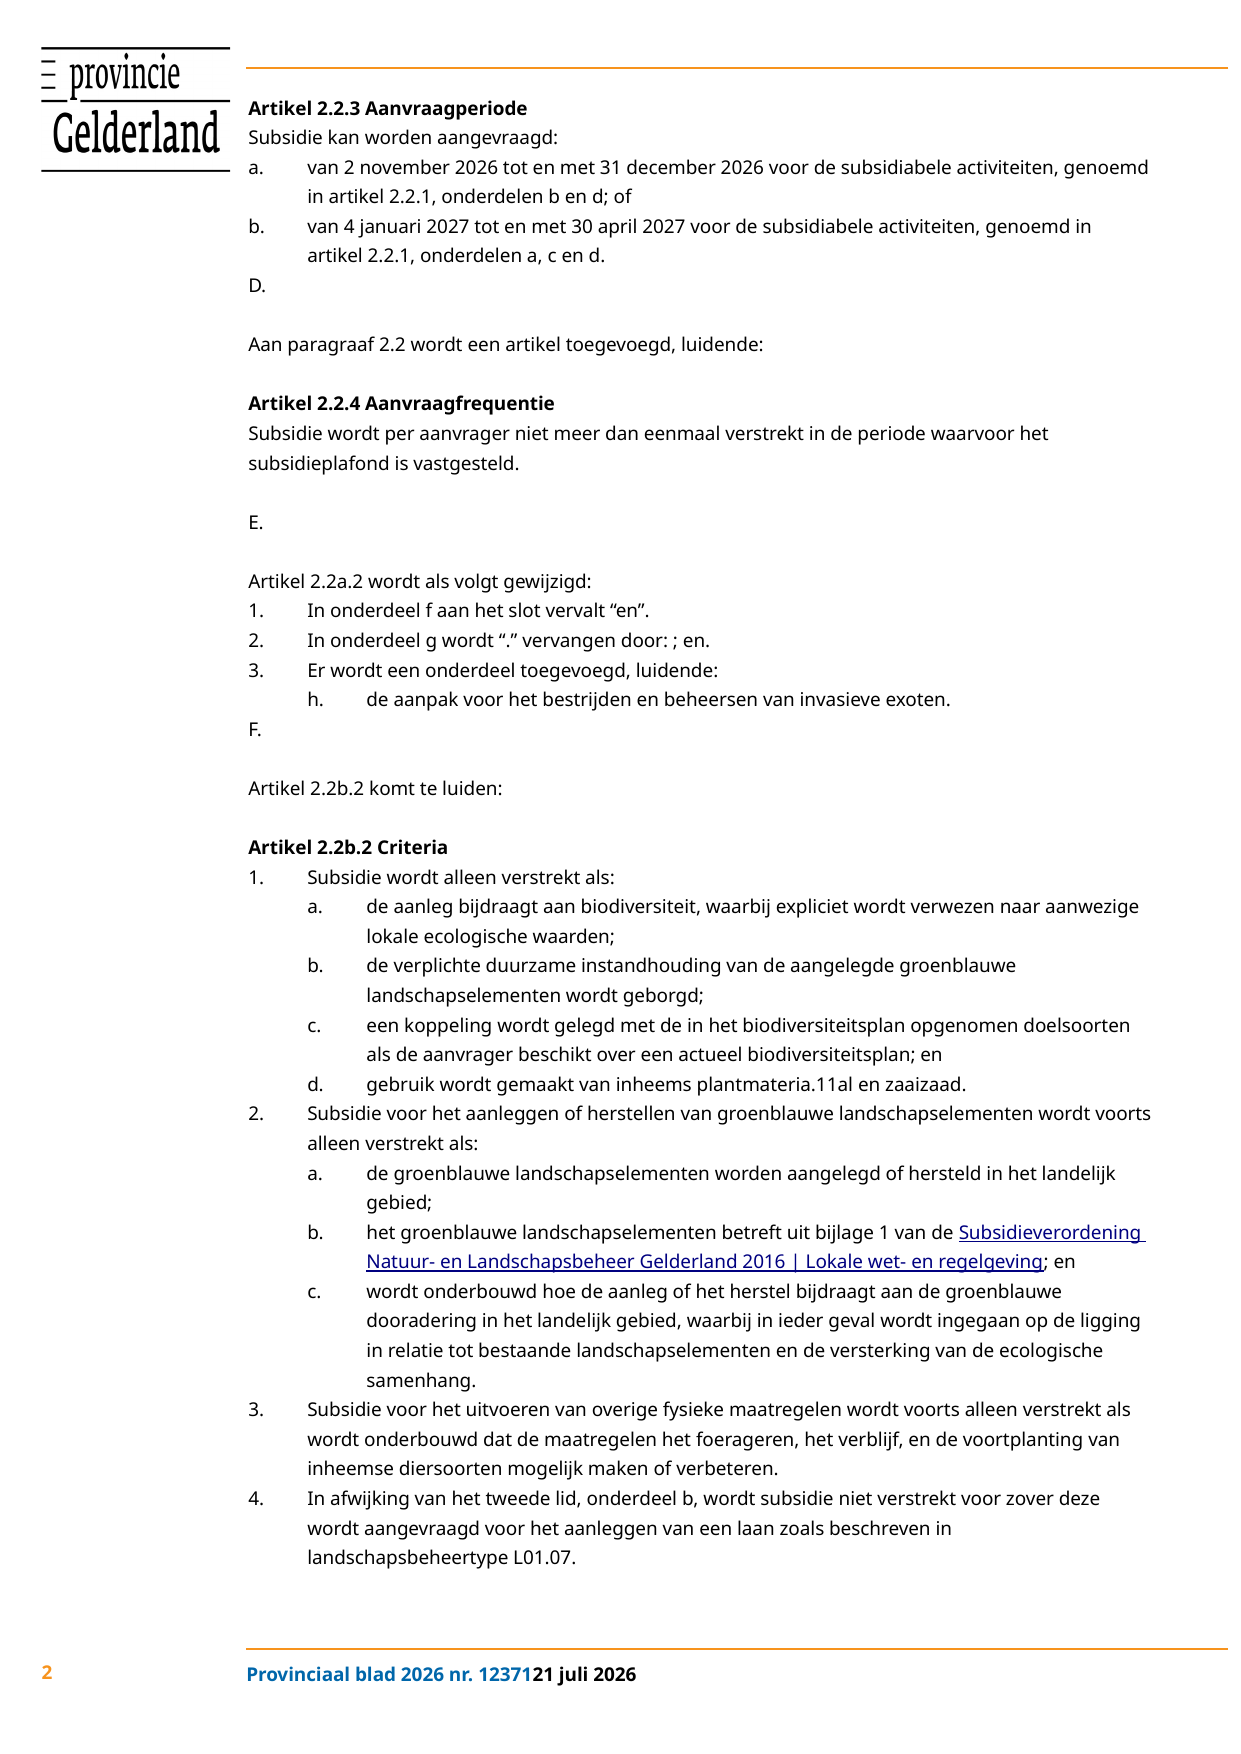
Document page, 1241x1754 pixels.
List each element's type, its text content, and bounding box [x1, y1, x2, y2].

list In onderdeel g wordt “.” vervangen door: ; en. [248, 627, 1152, 653]
list In afwijking van het tweede lid, onderdeel b, wordt subsidie niet verstrekt voor zover deze wordt aangevraagd voor het aanleggen van een laan zoals beschreven in landschapsbeheertype L01.07. [248, 1485, 1152, 1570]
list Subsidie voor het aanleggen of herstellen van groenblauwe landschapselementen wordt voorts alleen verstrekt als: [248, 1101, 1152, 1156]
text Artikel 2.2a.2 wordt als volgt gewijzigd: [248, 568, 1152, 594]
list In onderdeel f aan het slot vervalt “en”. [248, 598, 1152, 623]
list van 2 november 2026 tot en met 31 december 2026 voor de subsidiabele activiteiten, genoemd in artikel 2.2.1, onderdelen b en d; of [248, 154, 1152, 209]
list de groenblauwe landschapselementen worden aangelegd of hersteld in het landelijk gebied; [307, 1160, 1152, 1215]
list de aanleg bijdraagt aan biodiversiteit, waarbij expliciet wordt verwezen naar aanwezige lokale ecologische waarden; [307, 893, 1152, 949]
list Subsidie wordt alleen verstrekt als: [248, 864, 1152, 890]
list wordt onderbouwd hoe de aanleg of het herstel bijdraagt aan de groenblauwe dooradering in het landelijk gebied, waarbij in ieder geval wordt ingegaan op de ligging in relatie tot bestaande landschapselementen en de versterking van de ecologische samenhang. [307, 1278, 1152, 1393]
list gebruik wordt gemaakt van inheems plantmateria.11al en zaaizaad. [307, 1071, 1152, 1097]
list de aanpak voor het bestrijden en beheersen van invasieve exoten. [307, 686, 1152, 712]
text E. [248, 509, 1152, 535]
picture [41, 47, 231, 172]
text Subsidie kan worden aangevraagd: [248, 124, 1152, 150]
text Artikel 2.2.3 Aanvraagperiode [248, 95, 1152, 121]
list de verplichte duurzame instandhouding van de aangelegde groenblauwe landschapselementen wordt geborgd; [307, 953, 1152, 1008]
text D. [248, 272, 1152, 298]
text Artikel 2.2.4 Aanvraagfrequentie [248, 391, 1152, 416]
text F. [248, 716, 1152, 742]
list Er wordt een onderdeel toegevoegd, luidende: [248, 657, 1152, 683]
text Aan paragraaf 2.2 wordt een artikel toegevoegd, luidende: [248, 331, 1152, 357]
list van 4 januari 2027 tot en met 30 april 2027 voor de subsidiabele activiteiten, genoemd in artikel 2.2.1, onderdelen a, c en d. [248, 213, 1152, 268]
list Subsidie voor het uitvoeren van overige fysieke maatregelen wordt voorts alleen verstrekt als wordt onderbouwd dat de maatregelen het foerageren, het verblijf, en de voortplanting van inheemse diersoorten mogelijk maken of verbeteren. [248, 1396, 1152, 1481]
text Subsidie wordt per aanvrager niet meer dan eenmaal verstrekt in de periode waarvoor het subsidieplafond is vastgesteld. [248, 420, 1152, 476]
text Artikel 2.2b.2 komt te luiden: [248, 775, 1152, 801]
text Artikel 2.2b.2 Criteria [248, 834, 1152, 860]
list het groenblauwe landschapselementen betreft uit bijlage 1 van de Subsidieverordening Natuur- en Landschapsbeheer Gelderland 2016 | Lokale wet- en regelgeving; en [307, 1219, 1152, 1274]
list een koppeling wordt gelegd met de in het biodiversiteitsplan opgenomen doelsoorten als de aanvrager beschikt over een actueel biodiversiteitsplan; en [307, 1012, 1152, 1067]
